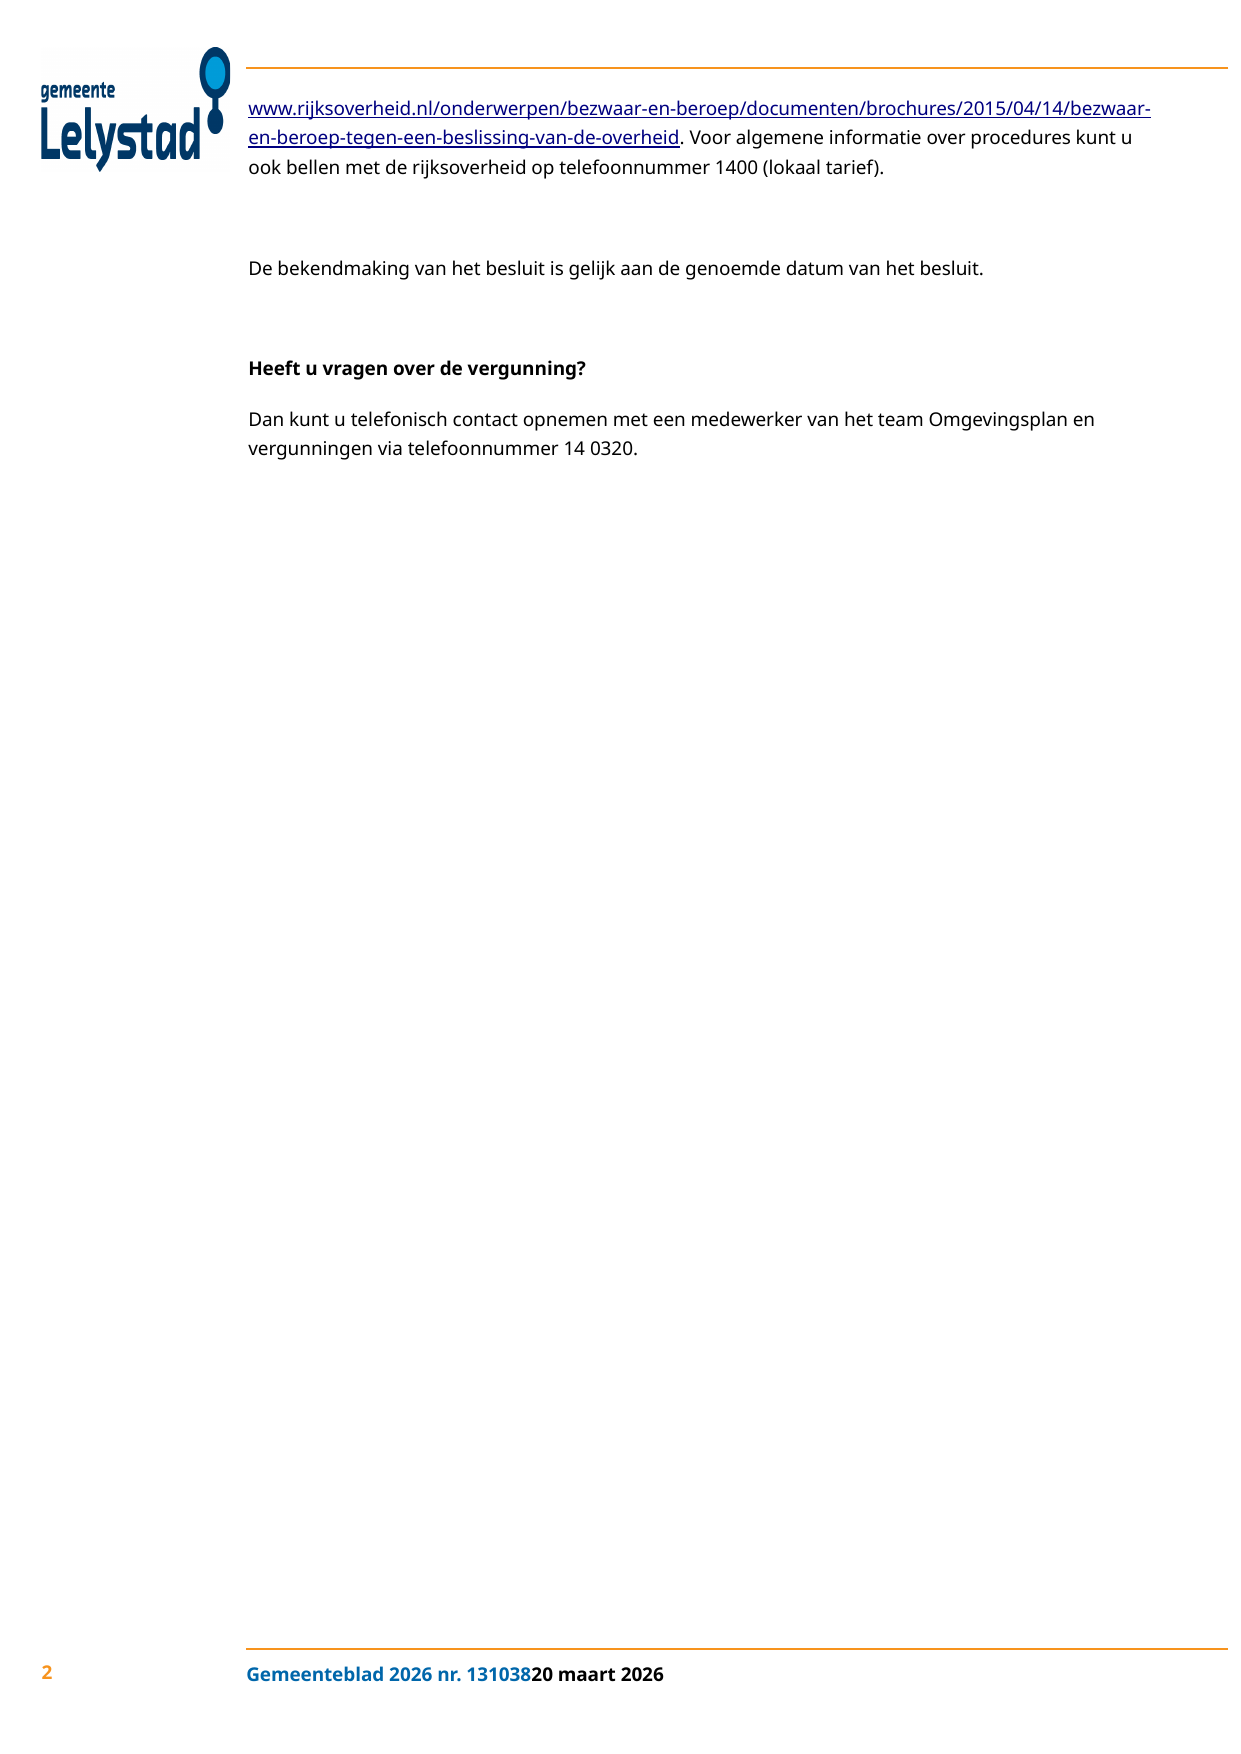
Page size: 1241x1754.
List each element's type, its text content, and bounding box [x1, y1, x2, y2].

text De bekendmaking van het besluit is gelijk aan de genoemde datum van het besluit. [248, 255, 1152, 281]
text www.rijksoverheid.nl/onderwerpen/bezwaar-en-beroep/documenten/brochures/2015/04/14/bezwaar-en-beroep-tegen-een-beslissing-van-de-overheid. Voor algemene informatie over procedures kunt u ook bellen met de rijksoverheid op telefoonnummer 1400 (lokaal tarief). [248, 95, 1152, 180]
text Heeft u vragen over de vergunning? [248, 356, 1152, 381]
picture [41, 47, 231, 172]
text Dan kunt u telefonisch contact opnemen met een medewerker van het team Omgevingsplan en vergunningen via telefoonnummer 14 0320. [248, 406, 1152, 461]
